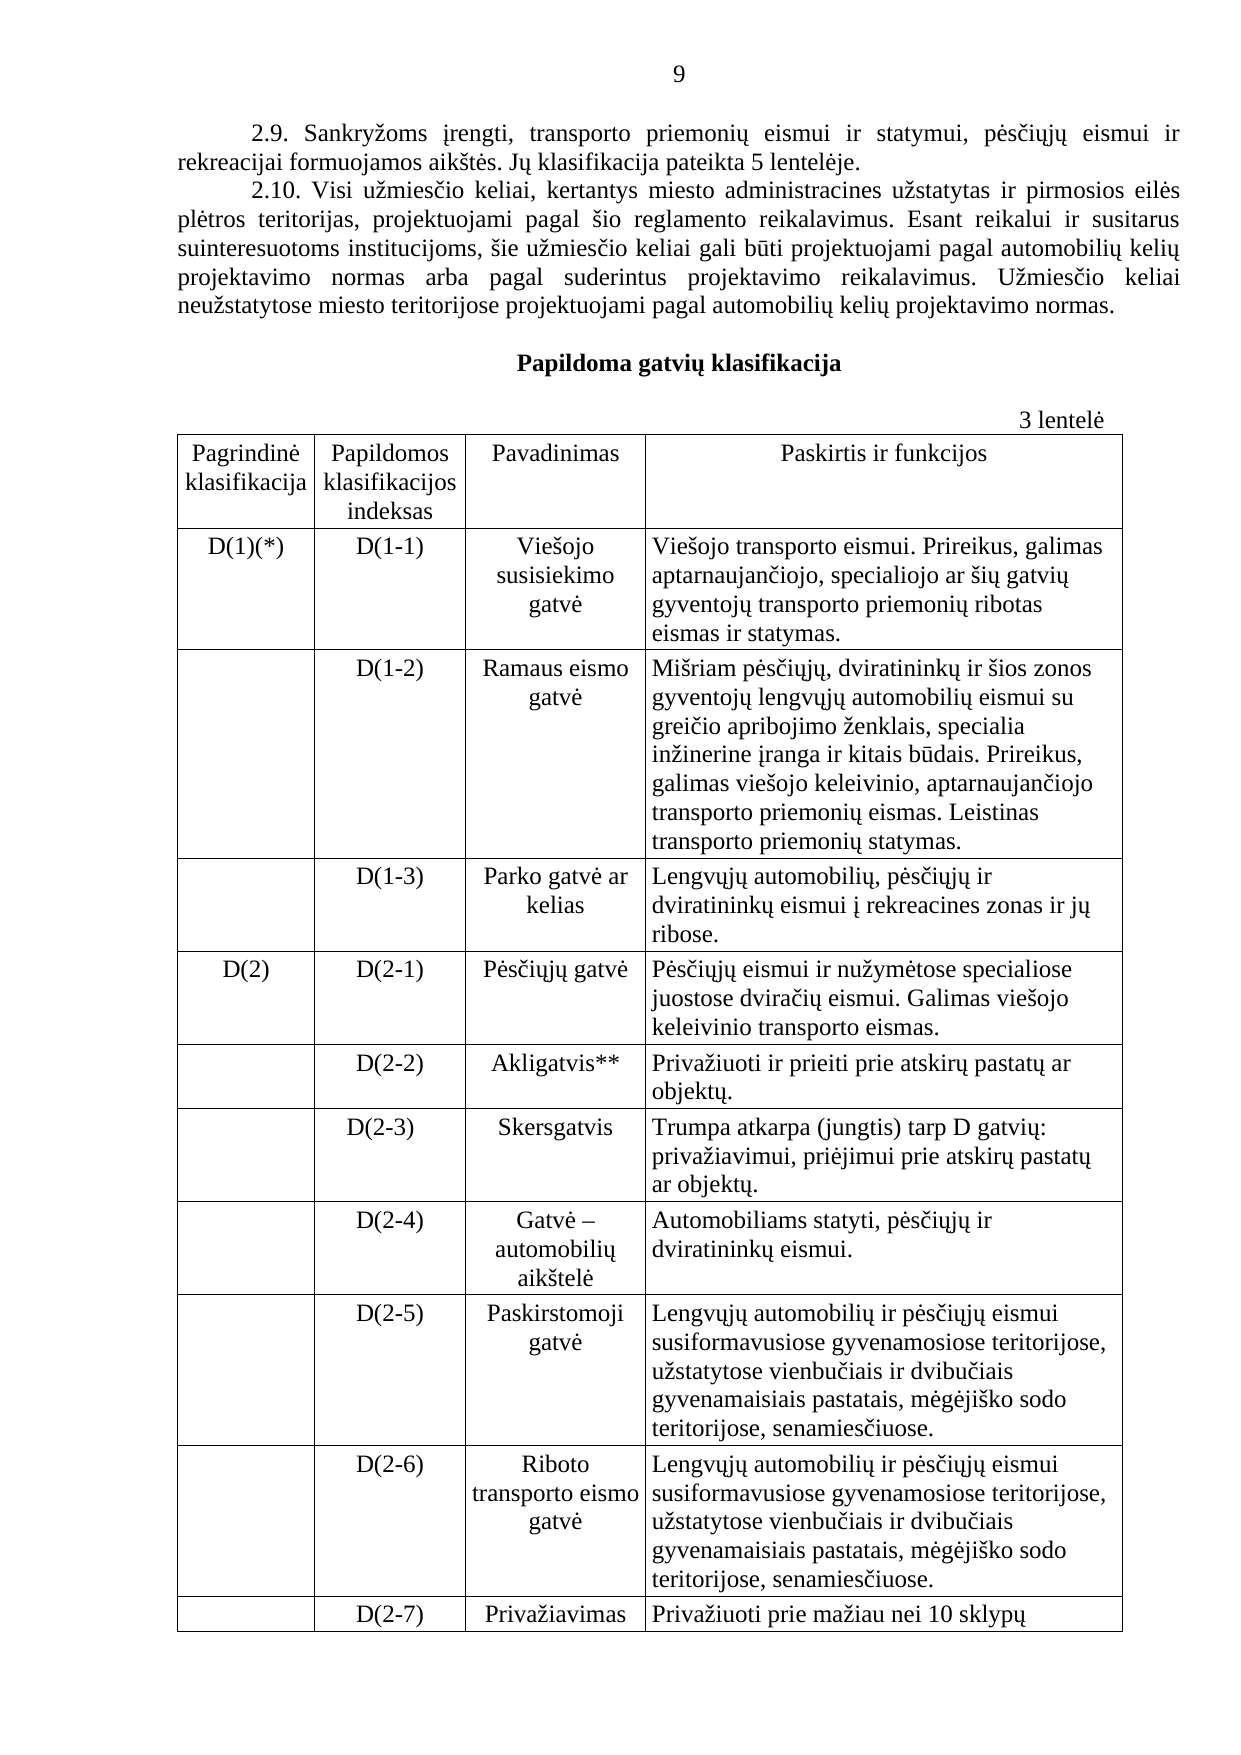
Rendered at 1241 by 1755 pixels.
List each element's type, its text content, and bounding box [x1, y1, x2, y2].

table_header Pagrindinė klasifikacija [178, 435, 314, 527]
table_cell Gatvė – automobilių aikštelė [466, 1202, 645, 1294]
table_cell D(2-2) [315, 1045, 465, 1108]
table_cell [178, 859, 314, 951]
text 2.10. Visi užmiesčio keliai, kertantys miesto administracines užstatytas ir pirmosios eilės plėtros teritorijas, projektuojami pagal šio reglamento reikalavimus. Esant reikalui ir susitarus suinteresuotoms institucijoms, šie užmiesčio keliai gali būti projektuojami pagal automobilių kelių projektavimo normas arba pagal suderintus projektavimo reikalavimus. Užmiesčio keliai neužstatytose miesto teritorijose projektuojami pagal automobilių kelių projektavimo normas. [177, 176, 1181, 319]
table_cell D(2-6) [315, 1446, 465, 1596]
table_cell [178, 650, 314, 857]
table_cell Mišriam pėsčiųjų, dviratininkų ir šios zonos gyventojų lengvųjų automobilių eismui su greičio apribojimo ženklais, specialia inžinerine įranga ir kitais būdais. Prireikus, galimas viešojo keleivinio, aptarnaujančiojo transporto priemonių eismas. Leistinas transporto priemonių statymas. [646, 650, 1122, 857]
table_cell [178, 1045, 314, 1108]
table_cell Skersgatvis [466, 1109, 645, 1201]
table_cell D(2-1) [315, 952, 465, 1044]
table_cell D(2-4) [315, 1202, 465, 1294]
table_cell Privažiuoti prie mažiau nei 10 sklypų [646, 1597, 1122, 1631]
table_cell Pėsčiųjų gatvė [466, 952, 645, 1044]
table_cell Viešojo susisiekimo gatvė [466, 529, 645, 649]
table_cell Pėsčiųjų eismui ir nužymėtose specialiose juostose dviračių eismui. Galimas viešojo keleivinio transporto eismas. [646, 952, 1122, 1044]
table_cell D(1-2) [315, 650, 465, 857]
table_cell D(2-5) [315, 1295, 465, 1445]
text 3 lentelė [649, 406, 1181, 434]
table_cell Trumpa atkarpa (jungtis) tarp D gatvių: privažiavimui, priėjimui prie atskirų pastatų ar objektų. [646, 1109, 1122, 1201]
table_cell Ramaus eismo gatvė [466, 650, 645, 857]
table_cell Paskirstomoji gatvė [466, 1295, 645, 1445]
table_cell Lengvųjų automobilių ir pėsčiųjų eismui susiformavusiose gyvenamosiose teritorijose, užstatytose vienbučiais ir dvibučiais gyvenamaisiais pastatais, mėgėjiško sodo teritorijose, senamiesčiuose. [646, 1446, 1122, 1596]
table_cell Riboto transporto eismo gatvė [466, 1446, 645, 1596]
table_cell Viešojo transporto eismui. Prireikus, galimas aptarnaujančiojo, specialiojo ar šių gatvių gyventojų transporto priemonių ribotas eismas ir statymas. [646, 529, 1122, 649]
table_cell Akligatvis** [466, 1045, 645, 1108]
table_cell D(2) [178, 952, 314, 1044]
table_cell Automobiliams statyti, pėsčiųjų ir dviratininkų eismui. [646, 1202, 1122, 1294]
table_header Paskirtis ir funkcijos [646, 435, 1122, 527]
table_cell D(1-3) [315, 859, 465, 951]
table_cell D(1)(*) [178, 529, 314, 649]
table_cell [178, 1202, 314, 1294]
text Papildoma gatvių klasifikacija [177, 348, 1181, 377]
table_cell Lengvųjų automobilių ir pėsčiųjų eismui susiformavusiose gyvenamosiose teritorijose, užstatytose vienbučiais ir dvibučiais gyvenamaisiais pastatais, mėgėjiško sodo teritorijose, senamiesčiuose. [646, 1295, 1122, 1445]
table_cell D(2-3) [315, 1109, 465, 1201]
table_header Papildomos klasifikacijos indeksas [315, 435, 465, 527]
table_cell [178, 1597, 314, 1631]
table_cell Parko gatvė ar kelias [466, 859, 645, 951]
table_cell Privažiavimas [466, 1597, 645, 1631]
table_header Pavadinimas [466, 435, 645, 527]
table_cell [178, 1446, 314, 1596]
text 2.9. Sankryžoms įrengti, transporto priemonių eismui ir statymui, pėsčiųjų eismui ir rekreacijai formuojamos aikštės. Jų klasifikacija pateikta 5 lentelėje. [177, 118, 1181, 176]
table_cell D(2-7) [315, 1597, 465, 1631]
table_cell Lengvųjų automobilių, pėsčiųjų ir dviratininkų eismui į rekreacines zonas ir jų ribose. [646, 859, 1122, 951]
table_cell [178, 1295, 314, 1445]
table_cell [178, 1109, 314, 1201]
table_cell Privažiuoti ir prieiti prie atskirų pastatų ar objektų. [646, 1045, 1122, 1108]
table_cell D(1-1) [315, 529, 465, 649]
